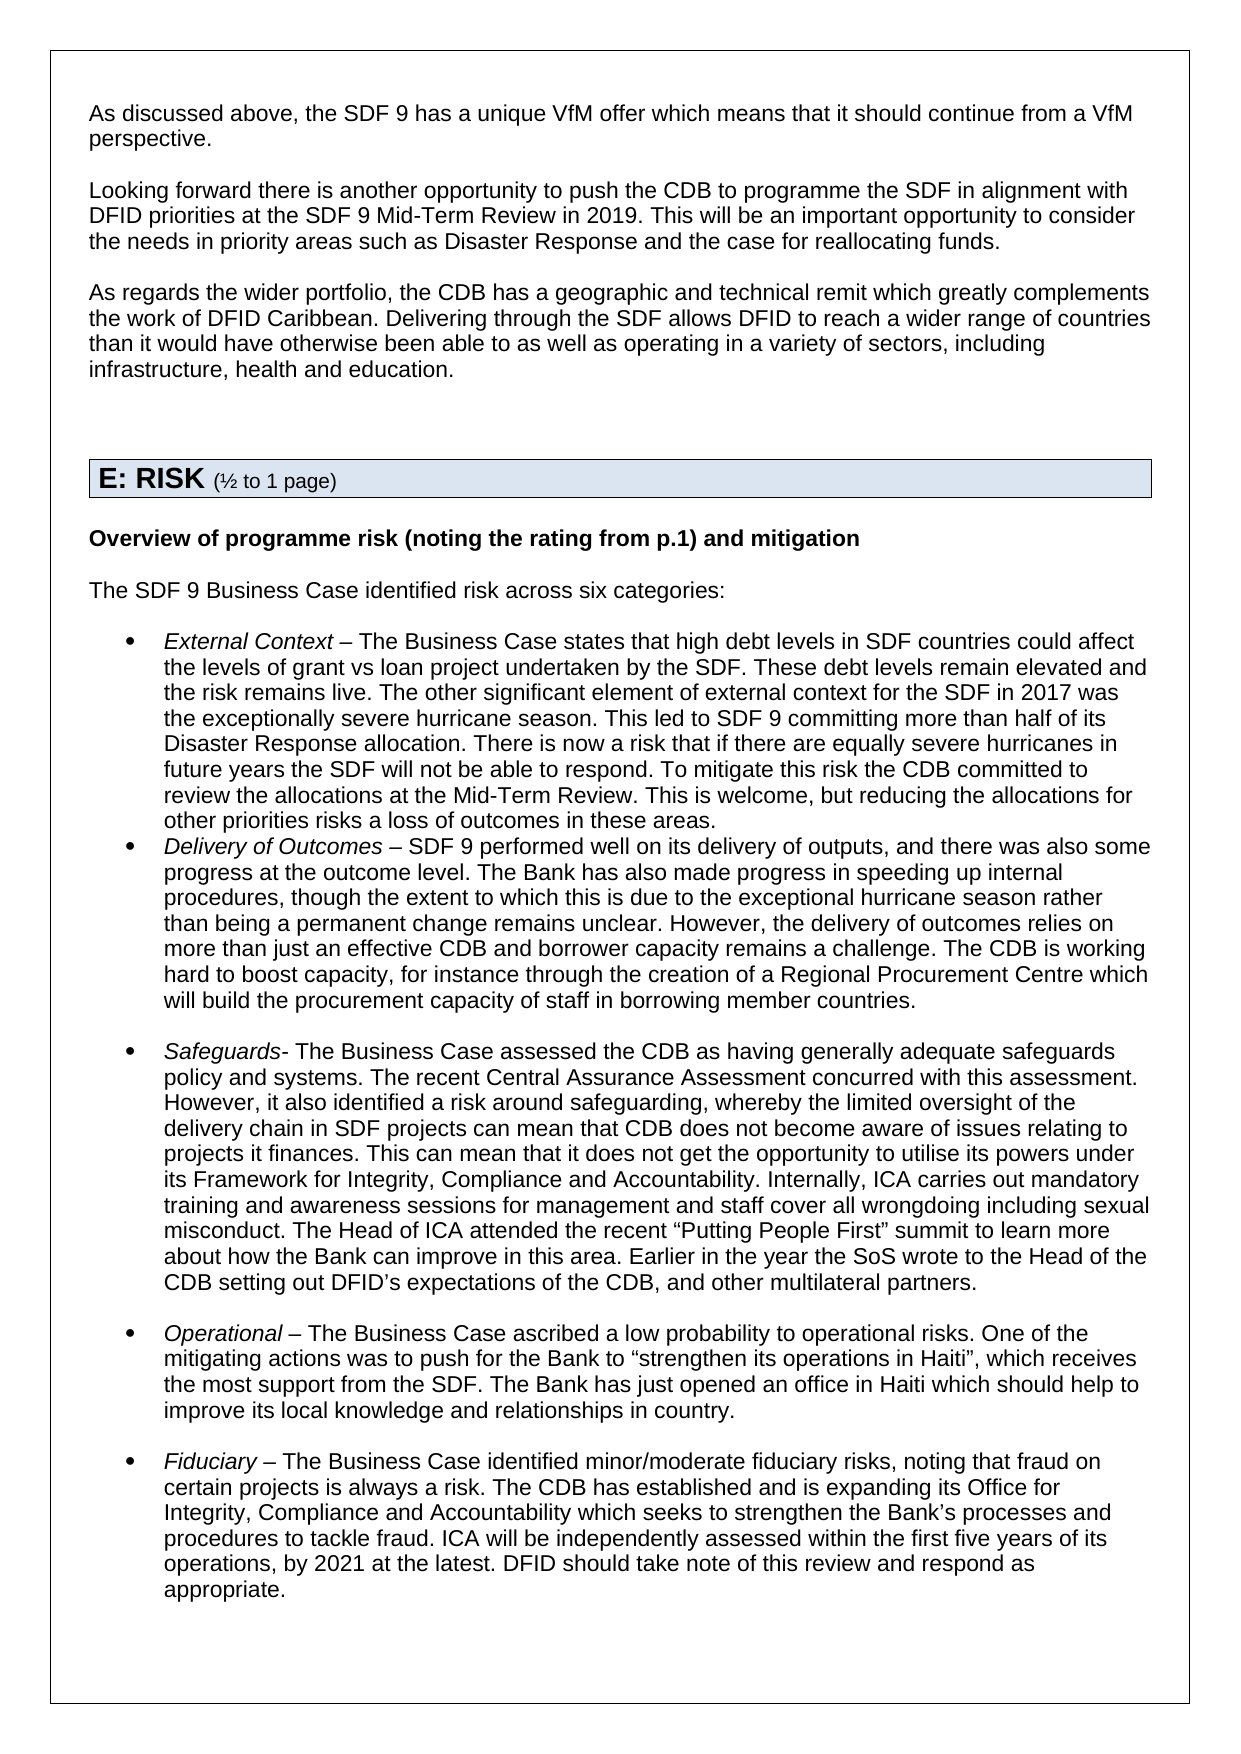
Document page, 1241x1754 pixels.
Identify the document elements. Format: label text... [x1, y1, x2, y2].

text The SDF 9 Business Case identified risk across six categories: [89, 577, 1152, 603]
list Delivery of Outcomes – SDF 9 performed well on its delivery of outputs, and there was also some progress at the outcome level. The Bank has also made progress in speeding up internal procedures, though the extent to which this is due to the exceptional hurricane season rather than being a permanent change remains unclear. However, the delivery of outcomes relies on more than just an effective CDB and borrower capacity remains a challenge. The CDB is working hard to boost capacity, for instance through the creation of a Regional Procurement Centre which will build the procurement capacity of staff in borrowing member countries. [126, 833, 1152, 1013]
list Operational – The Business Case ascribed a low probability to operational risks. One of the mitigating actions was to push for the Bank to “strengthen its operations in Haiti”, which receives the most support from the SDF. The Bank has just opened an office in Haiti which should help to improve its local knowledge and relationships in country. [126, 1320, 1152, 1423]
text As discussed above, the SDF 9 has a unique VfM offer which means that it should continue from a VfM perspective. [89, 101, 1152, 152]
text Overview of programme risk (noting the rating from p.1) and mitigation [89, 526, 1152, 552]
text E: RISK (½ to 1 page) [90, 460, 1151, 497]
list External Context – The Business Case states that high debt levels in SDF countries could affect the levels of grant vs loan project undertaken by the SDF. These debt levels remain elevated and the risk remains live. The other significant element of external context for the SDF in 2017 was the exceptionally severe hurricane season. This led to SDF 9 committing more than half of its Disaster Response allocation. There is now a risk that if there are equally severe hurricanes in future years the SDF will not be able to respond. To mitigate this risk the CDB committed to review the allocations at the Mid-Term Review. This is welcome, but reducing the allocations for other priorities risks a loss of outcomes in these areas. [126, 628, 1152, 833]
list Fiduciary – The Business Case identified minor/moderate fiduciary risks, noting that fraud on certain projects is always a risk. The CDB has established and is expanding its Office for Integrity, Compliance and Accountability which seeks to strengthen the Bank’s processes and procedures to tackle fraud. ICA will be independently assessed within the first five years of its operations, by 2021 at the latest. DFID should take note of this review and respond as appropriate. [126, 1448, 1152, 1602]
text Looking forward there is another opportunity to push the CDB to programme the SDF in alignment with DFID priorities at the SDF 9 Mid-Term Review in 2019. This will be an important opportunity to consider the needs in priority areas such as Disaster Response and the case for reallocating funds. [89, 177, 1152, 254]
list Safeguards- The Business Case assessed the CDB as having generally adequate safeguards policy and systems. The recent Central Assurance Assessment concurred with this assessment. However, it also identified a risk around safeguarding, whereby the limited oversight of the delivery chain in SDF projects can mean that CDB does not become aware of issues relating to projects it finances. This can mean that it does not get the opportunity to utilise its powers under its Framework for Integrity, Compliance and Accountability. Internally, ICA carries out mandatory training and awareness sessions for management and staff cover all wrongdoing including sexual misconduct. The Head of ICA attended the recent “Putting People First” summit to learn more about how the Bank can improve in this area. Earlier in the year the SoS wrote to the Head of the CDB setting out DFID’s expectations of the CDB, and other multilateral partners. [126, 1038, 1152, 1295]
text As regards the wider portfolio, the CDB has a geographic and technical remit which greatly complements the work of DFID Caribbean. Delivering through the SDF allows DFID to reach a wider range of countries than it would have otherwise been able to as well as operating in a variety of sectors, including infrastructure, health and education. [89, 280, 1152, 382]
